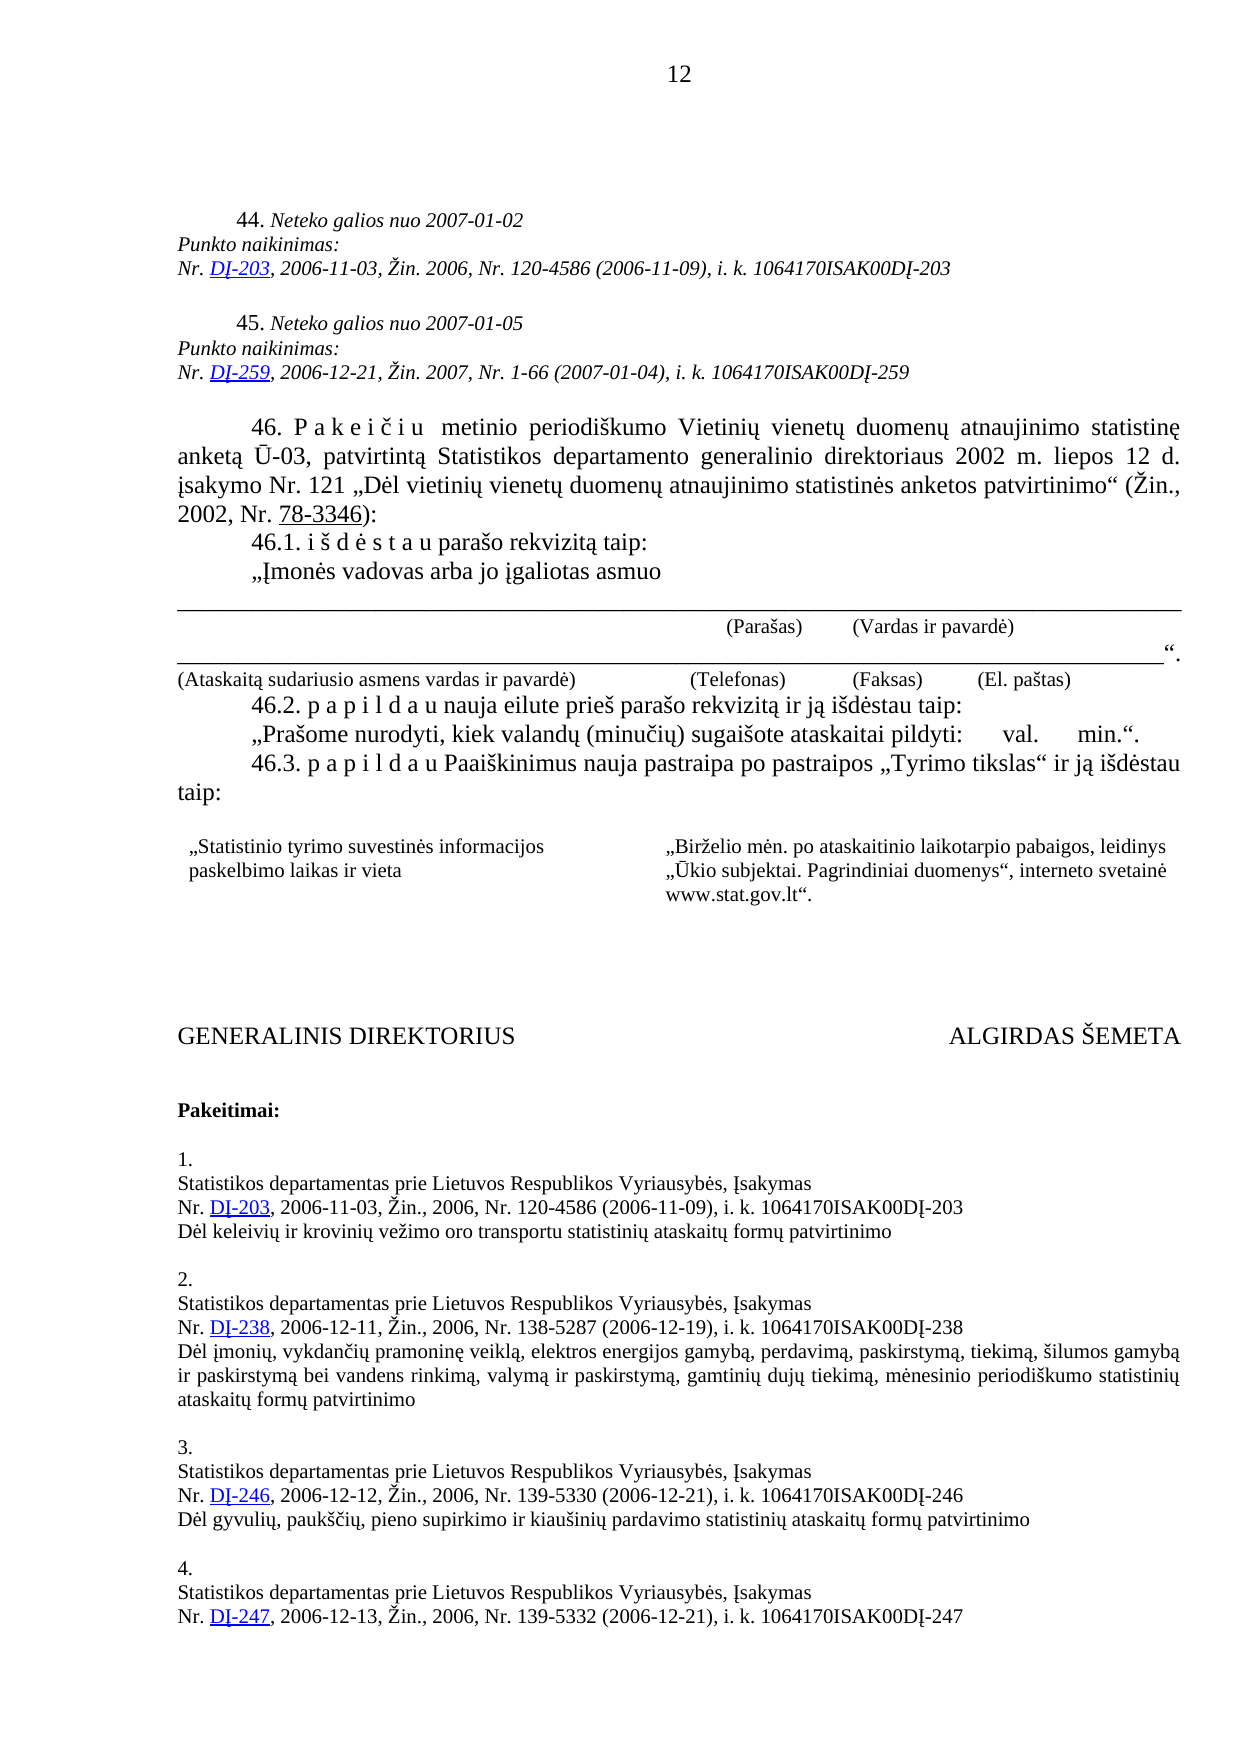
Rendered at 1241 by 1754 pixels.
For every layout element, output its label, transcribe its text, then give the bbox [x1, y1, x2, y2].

text 3. [177, 1435, 1181, 1459]
text Statistikos departamentas prie Lietuvos Respublikos Vyriausybės, Įsakymas [177, 1291, 1181, 1315]
text Punkto naikinimas: [177, 232, 1181, 256]
text Statistikos departamentas prie Lietuvos Respublikos Vyriausybės, Įsakymas [177, 1579, 1181, 1604]
text 45. Neteko galios nuo 2007-01-05 [177, 309, 1181, 336]
text “. [177, 638, 1181, 666]
text Nr. DĮ-203, 2006-11-03, Žin., 2006, Nr. 120-4586 (2006-11-09), i. k. 1064170ISAK00DĮ-203 [177, 1194, 1181, 1219]
text Statistikos departamentas prie Lietuvos Respublikos Vyriausybės, Įsakymas [177, 1459, 1181, 1483]
text Nr. DĮ-238, 2006-12-11, Žin., 2006, Nr. 138-5287 (2006-12-19), i. k. 1064170ISAK00DĮ-238 [177, 1315, 1181, 1339]
text Nr. DĮ-246, 2006-12-12, Žin., 2006, Nr. 139-5330 (2006-12-21), i. k. 1064170ISAK00DĮ-246 [177, 1483, 1181, 1507]
text 46.3. papildau Paaiškinimus nauja pastraipa po pastraipos „Tyrimo tikslas“ ir ją išdėstau taip: [177, 748, 1181, 806]
text Punkto naikinimas: [177, 336, 1181, 359]
text GENERALINIS DIREKTORIUS ALGIRDAS ŠEMETA [177, 1021, 1181, 1050]
text 46.2. papildau nauja eilute prieš parašo rekvizitą ir ją išdėstau taip: [177, 691, 1181, 719]
text 46. Pakeičiu metinio periodiškumo Vietinių vienetų duomenų atnaujinimo statistinę anketą Ū-03, patvirtintą Statistikos departamento generalinio direktoriaus 2002 m. liepos 12 d. įsakymo Nr. 121 „Dėl vietinių vienetų duomenų atnaujinimo statistinės anketos patvirtinimo“ (Žin., 2002, Nr. 78-3346): [177, 412, 1181, 527]
text Pakeitimai: [177, 1098, 1181, 1122]
text (Ataskaitą sudariusio asmens vardas ir pavardė) (Telefonas) (Faksas) (El. paštas) [177, 666, 1181, 691]
text 1. [177, 1146, 1181, 1171]
text „Įmonės vadovas arba jo įgaliotas asmuo [177, 556, 1181, 585]
text Statistikos departamentas prie Lietuvos Respublikos Vyriausybės, Įsakymas [177, 1171, 1181, 1194]
text 44. Neteko galios nuo 2007-01-02 [177, 206, 1181, 232]
text Dėl gyvulių, paukščių, pieno supirkimo ir kiaušinių pardavimo statistinių ataskaitų formų patvirtinimo [177, 1507, 1181, 1531]
text Dėl keleivių ir krovinių vežimo oro transportu statistinių ataskaitų formų patvirtinimo [177, 1219, 1181, 1243]
text Nr. DĮ-259, 2006-12-21, Žin. 2007, Nr. 1-66 (2007-01-04), i. k. 1064170ISAK00DĮ-259 [177, 359, 1181, 384]
table_header „Statistinio tyrimo suvestinės informacijos paskelbimo laikas ir vieta [177, 834, 654, 906]
text 2. [177, 1267, 1181, 1291]
text „Prašome nurodyti, kiek valandų (minučių) sugaišote ataskaitai pildyti: val. min.“. [177, 719, 1181, 748]
text Dėl įmonių, vykdančių pramoninę veiklą, elektros energijos gamybą, perdavimą, paskirstymą, tiekimą, šilumos gamybą ir paskirstymą bei vandens rinkimą, valymą ir paskirstymą, gamtinių dujų tiekimą, mėnesinio periodiškumo statistinių ataskaitų formų patvirtinimo [177, 1339, 1181, 1411]
text Nr. DĮ-247, 2006-12-13, Žin., 2006, Nr. 139-5332 (2006-12-21), i. k. 1064170ISAK00DĮ-247 [177, 1604, 1181, 1628]
table_header „Birželio mėn. po ataskaitinio laikotarpio pabaigos, leidinys „Ūkio subjektai. Pagrindiniai duomenys“, interneto svetainė www.stat.gov.lt“. [654, 834, 1181, 906]
text 4. [177, 1556, 1181, 1579]
text 46.1. išdėstau parašo rekvizitą taip: [177, 527, 1181, 556]
text Nr. DĮ-203, 2006-11-03, Žin. 2006, Nr. 120-4586 (2006-11-09), i. k. 1064170ISAK00DĮ-203 [177, 256, 1181, 280]
text (Parašas) (Vardas ir pavardė) [652, 614, 1181, 638]
